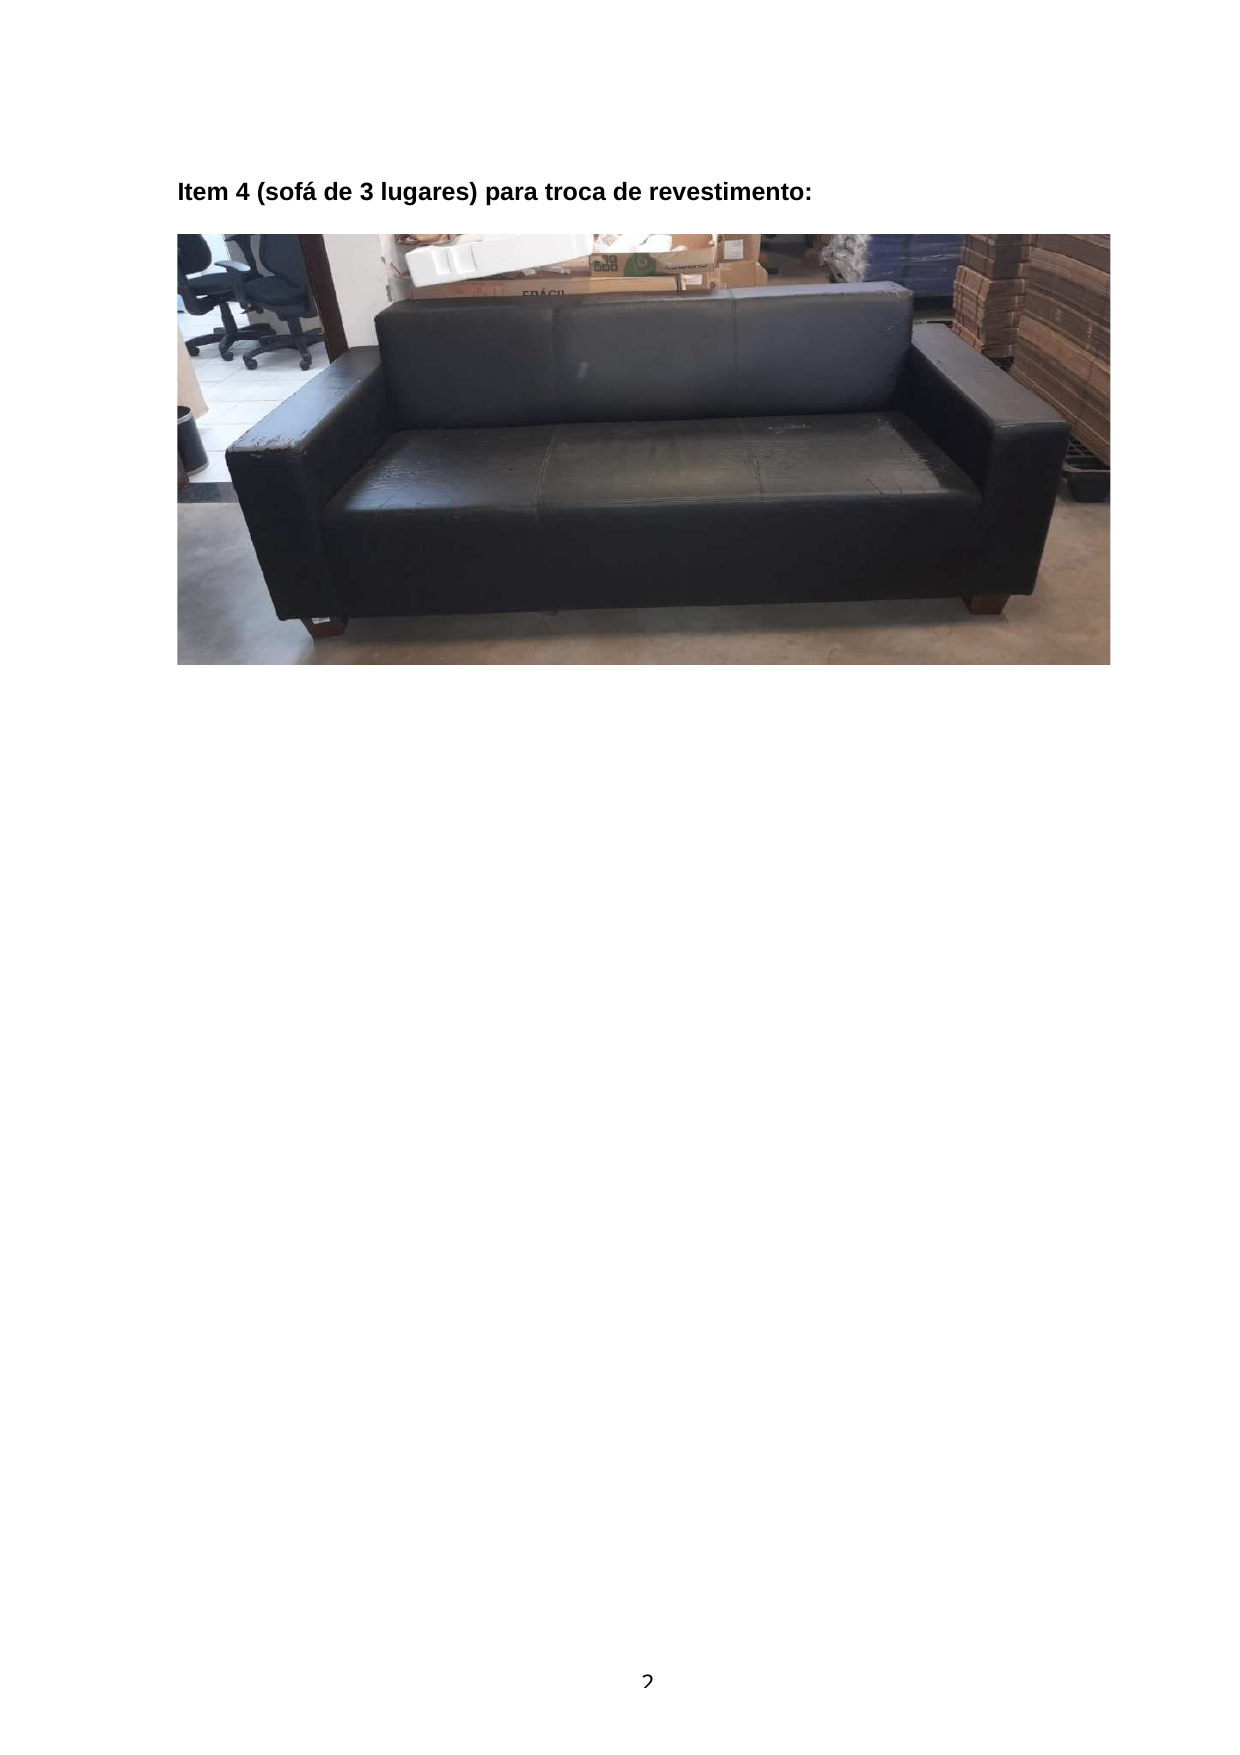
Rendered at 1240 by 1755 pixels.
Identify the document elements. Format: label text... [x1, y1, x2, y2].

text Item 4 (sofá de 3 lugares) para troca de revestimento: [177, 177, 1139, 206]
